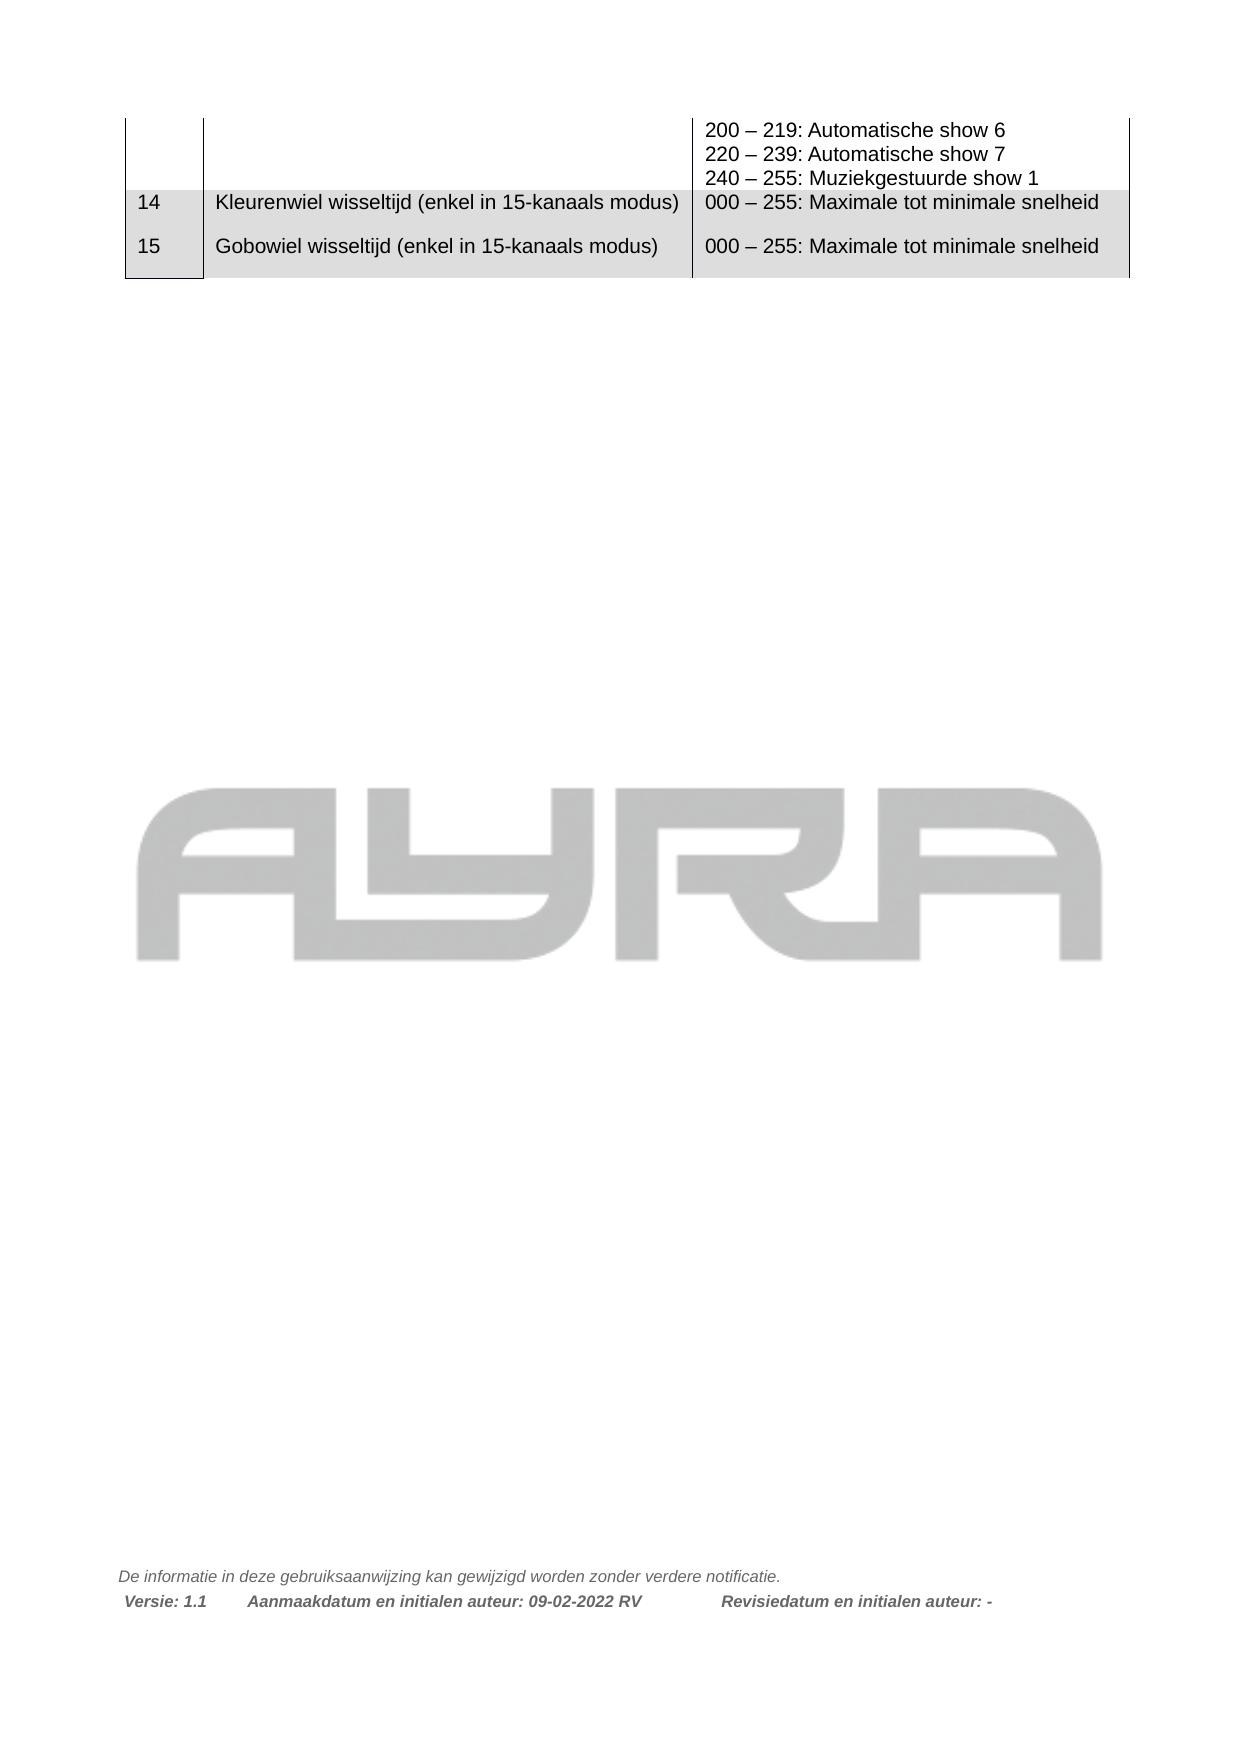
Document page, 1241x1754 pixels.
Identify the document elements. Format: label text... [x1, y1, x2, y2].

table_cell 200 – 219: Automatische show 6 220 – 239: Automatische show 7 240 – 255: Muziekgestuurde show 1 [693, 118, 1129, 190]
table_cell 14 [126, 190, 203, 234]
table_cell [204, 118, 692, 190]
table_cell 15 [126, 234, 203, 278]
table_cell [126, 118, 203, 190]
table_cell Kleurenwiel wisseltijd (enkel in 15-kanaals modus) [204, 190, 692, 234]
table_cell Gobowiel wisseltijd (enkel in 15-kanaals modus) [204, 234, 692, 278]
picture [220, 709, 1021, 1044]
table_cell 000 – 255: Maximale tot minimale snelheid [693, 190, 1129, 234]
table_cell 000 – 255: Maximale tot minimale snelheid [693, 234, 1129, 278]
